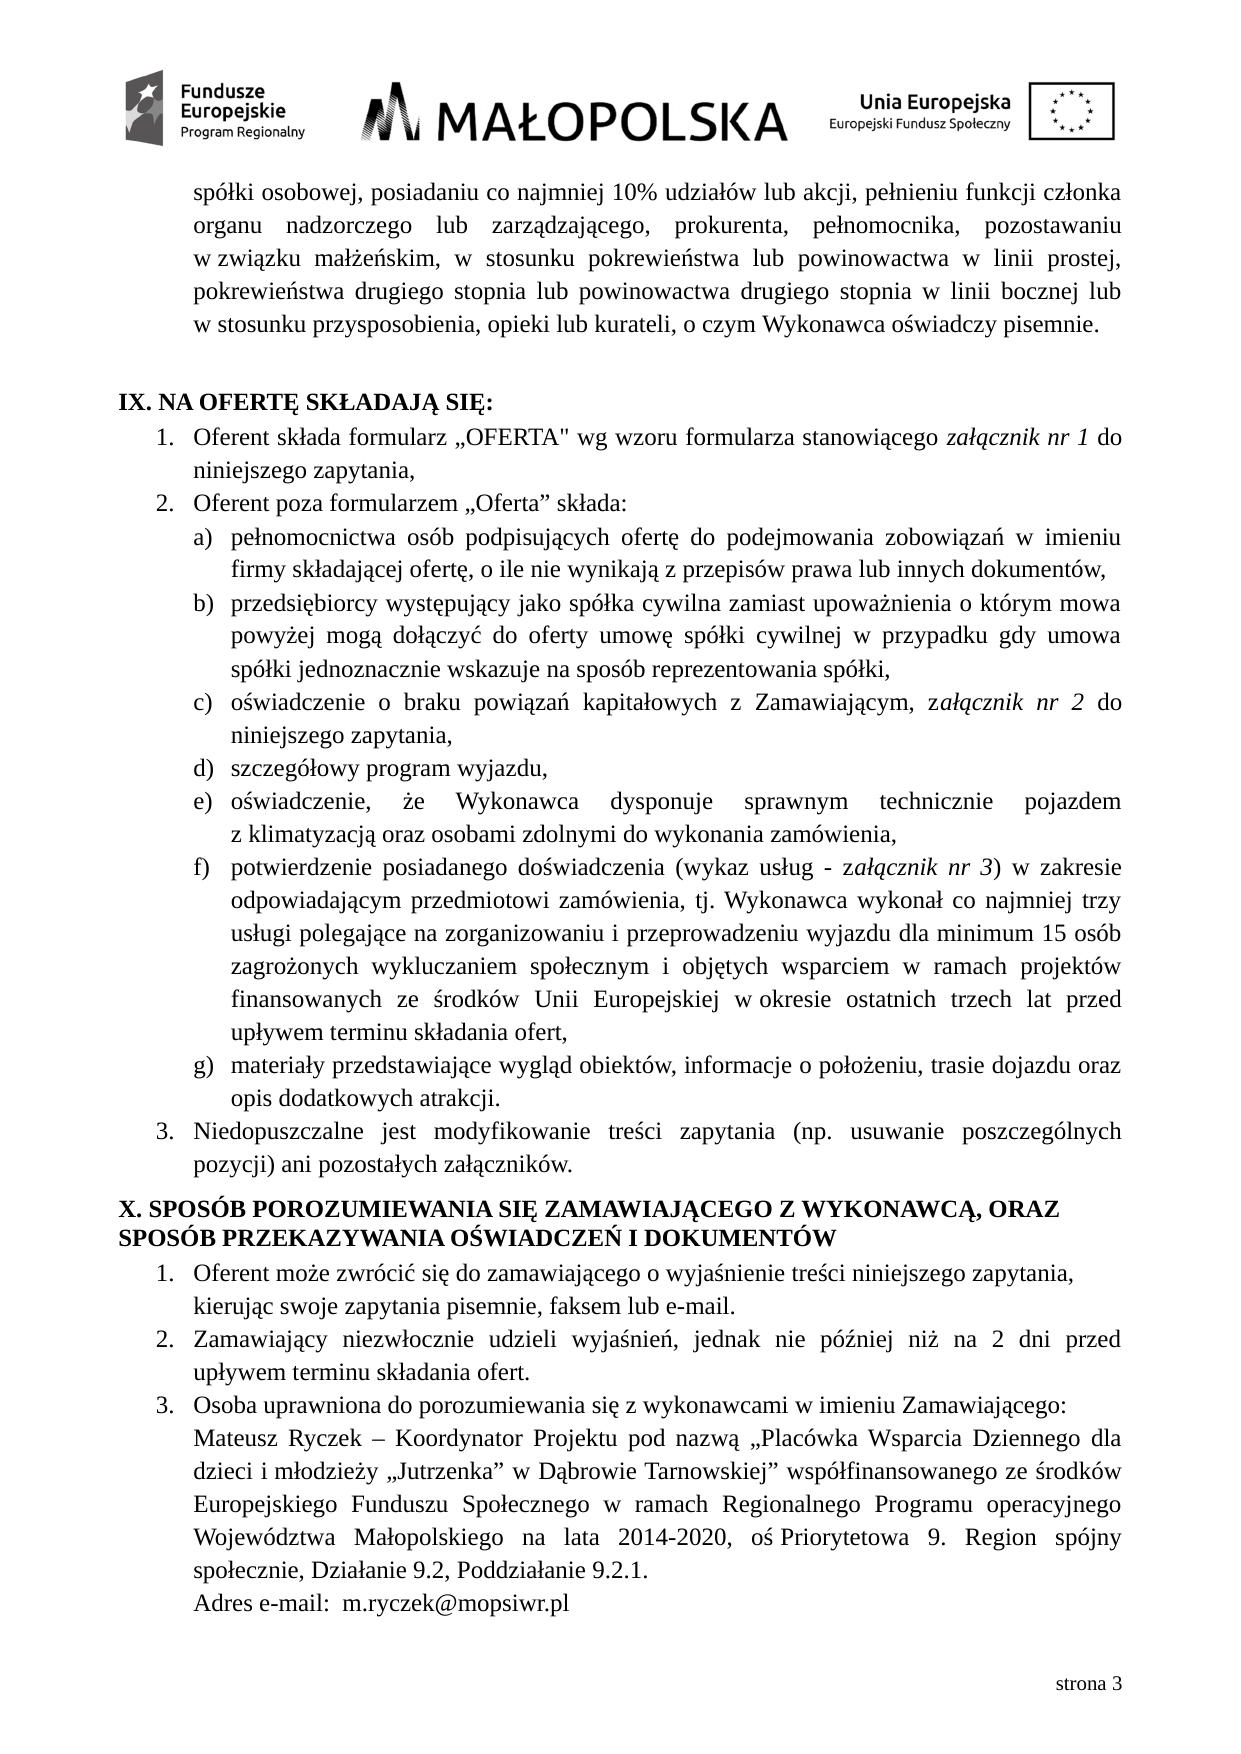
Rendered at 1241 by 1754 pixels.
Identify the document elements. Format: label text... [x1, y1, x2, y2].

list Adres e-mail: m.ryczek@mopsiwr.pl [156, 1588, 1122, 1617]
list Osoba uprawniona do porozumiewania się z wykonawcami w imieniu Zamawiającego: [156, 1390, 1122, 1419]
list pełnomocnictwa osób podpisujących ofertę do podejmowania zobowiązań w imieniu firmy składającej ofertę, o ile nie wynikają z przepisów prawa lub innych dokumentów, [193, 522, 1122, 583]
list spółki osobowej, posiadaniu co najmniej 10% udziałów lub akcji, pełnieniu funkcji członka organu nadzorczego lub zarządzającego, prokurenta, pełnomocnika, pozostawaniu w związku małżeńskim, w stosunku pokrewieństwa lub powinowactwa w linii prostej, pokrewieństwa drugiego stopnia lub powinowactwa drugiego stopnia w linii bocznej lub w stosunku przysposobienia, opieki lub kurateli, o czym Wykonawca oświadczy pisemnie. [156, 177, 1122, 338]
subtitle IX. NA OFERTĘ SKŁADAJĄ SIĘ: [118, 388, 1122, 416]
list potwierdzenie posiadanego doświadczenia (wykaz usług - załącznik nr 3) w zakresie odpowiadającym przedmiotowi zamówienia, tj. Wykonawca wykonał co najmniej trzy usługi polegające na zorganizowaniu i przeprowadzeniu wyjazdu dla minimum 15 osób zagrożonych wykluczaniem społecznym i objętych wsparciem w ramach projektów finansowanych ze środków Unii Europejskiej w okresie ostatnich trzech lat przed upływem terminu składania ofert, [193, 852, 1122, 1046]
list Niedopuszczalne jest modyfikowanie treści zapytania (np. usuwanie poszczególnych pozycji) ani pozostałych załączników. [156, 1116, 1122, 1178]
list przedsiębiorcy występujący jako spółka cywilna zamiast upoważnienia o którym mowa powyżej mogą dołączyć do oferty umowę spółki cywilnej w przypadku gdy umowa spółki jednoznacznie wskazuje na sposób reprezentowania spółki, [193, 588, 1122, 682]
list oświadczenie o braku powiązań kapitałowych z Zamawiającym, załącznik nr 2 do niniejszego zapytania, [193, 687, 1122, 748]
list Oferent składa formularz „OFERTA" wg wzoru formularza stanowiącego załącznik nr 1 do niniejszego zapytania, [156, 422, 1122, 484]
list Mateusz Ryczek – Koordynator Projektu pod nazwą „Placówka Wsparcia Dziennego dla dzieci i młodzieży „Jutrzenka” w Dąbrowie Tarnowskiej” współfinansowanego ze środków Europejskiego Funduszu Społecznego w ramach Regionalnego Programu operacyjnego Województwa Małopolskiego na lata 2014-2020, oś Priorytetowa 9. Region spójny społecznie, Działanie 9.2, Poddziałanie 9.2.1. [156, 1423, 1122, 1584]
list oświadczenie, że Wykonawca dysponuje sprawnym technicznie pojazdem z klimatyzacją oraz osobami zdolnymi do wykonania zamówienia, [193, 786, 1122, 847]
list Oferent poza formularzem „Oferta” składa: [156, 488, 1122, 517]
list Zamawiający niezwłocznie udzieli wyjaśnień, jednak nie później niż na 2 dni przed upływem terminu składania ofert. [156, 1324, 1122, 1386]
list materiały przedstawiające wygląd obiektów, informacje o położeniu, trasie dojazdu oraz opis dodatkowych atrakcji. [193, 1050, 1122, 1112]
list Oferent może zwrócić się do zamawiającego o wyjaśnienie treści niniejszego zapytania, kierując swoje zapytania pisemnie, faksem lub e-mail. [156, 1258, 1122, 1319]
list szczegółowy program wyjazdu, [193, 753, 1122, 781]
picture [118, 59, 1123, 159]
subtitle X. SPOSÓB POROZUMIEWANIA SIĘ ZAMAWIAJĄCEGO Z WYKONAWCĄ, ORAZ SPOSÓB PRZEKAZYWANIA OŚWIADCZEŃ I DOKUMENTÓW [118, 1194, 1122, 1252]
